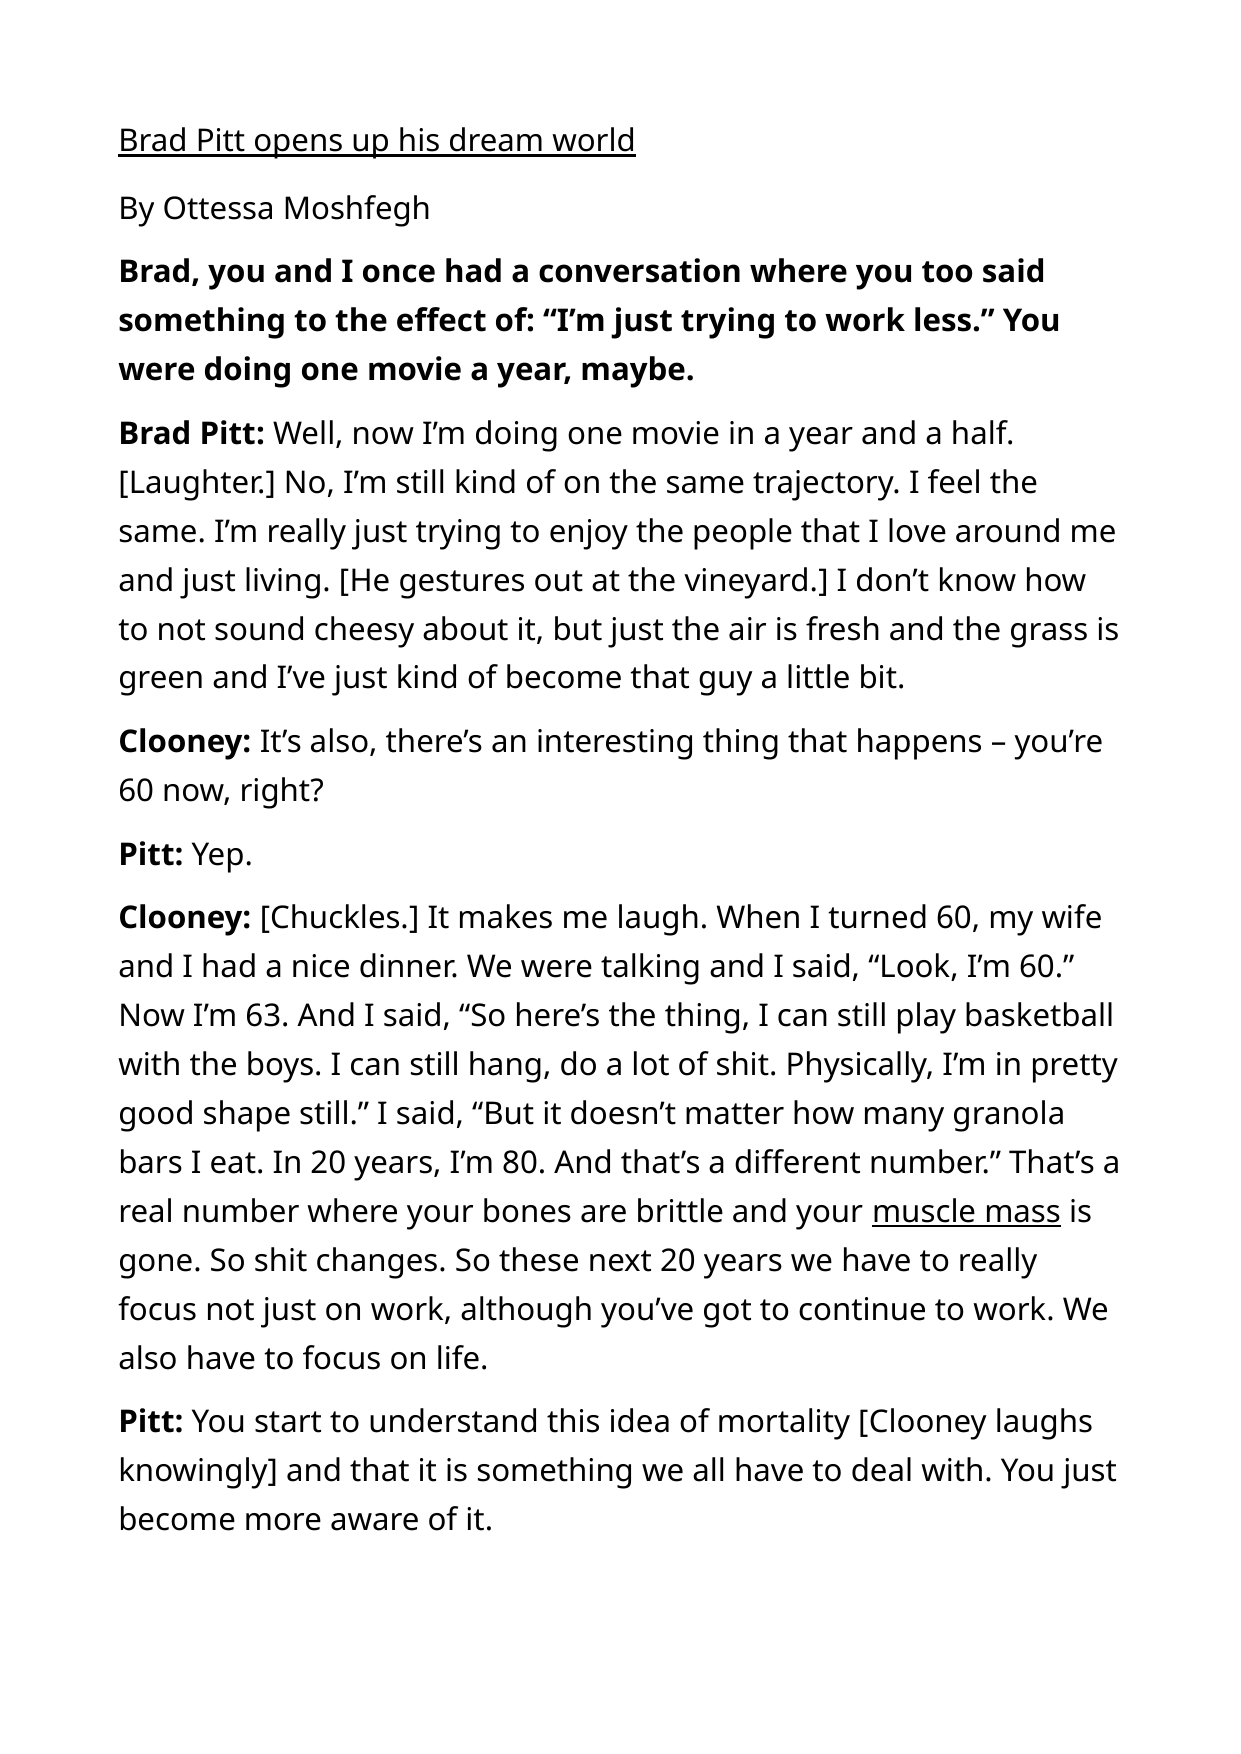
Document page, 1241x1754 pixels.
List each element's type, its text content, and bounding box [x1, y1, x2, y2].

text Clooney: [Chuckles.] It makes me laugh. When I turned 60, my wife and I had a nice dinner. We were talking and I said, “Look, I’m 60.” Now I’m 63. And I said, “So here’s the thing, I can still play basketball with the boys. I can still hang, do a lot of shit. Physically, I’m in pretty good shape still.” I said, “But it doesn’t matter how many granola bars I eat. In 20 years, I’m 80. And that’s a different number.” That’s a real number where your bones are brittle and your muscle mass is gone. So shit changes. So these next 20 years we have to really focus not just on work, although you’ve got to continue to work. We also have to focus on life. [118, 895, 1122, 1378]
text Clooney: It’s also, there’s an interesting thing that happens – you’re 60 now, right? [118, 719, 1122, 811]
subtitle Brad Pitt opens up his dream world [118, 118, 1122, 161]
text By Ottessa Moshfegh [118, 186, 1122, 228]
text Brad, you and I once had a conversation where you too said something to the effect of: “I’m just trying to work less.” You were doing one movie a year, maybe. [118, 249, 1122, 390]
text Pitt: Yep. [118, 832, 1122, 874]
text Pitt: You start to understand this idea of mortality [Clooney laughs knowingly] and that it is something we all have to deal with. You just become more aware of it. [118, 1399, 1122, 1540]
text Brad Pitt: Well, now I’m doing one movie in a year and a half. [Laughter.] No, I’m still kind of on the same trajectory. I feel the same. I’m really just trying to enjoy the people that I love around me and just living. [He gestures out at the vineyard.] I don’t know how to not sound cheesy about it, but just the air is fresh and the grass is green and I’ve just kind of become that guy a little bit. [118, 411, 1122, 698]
